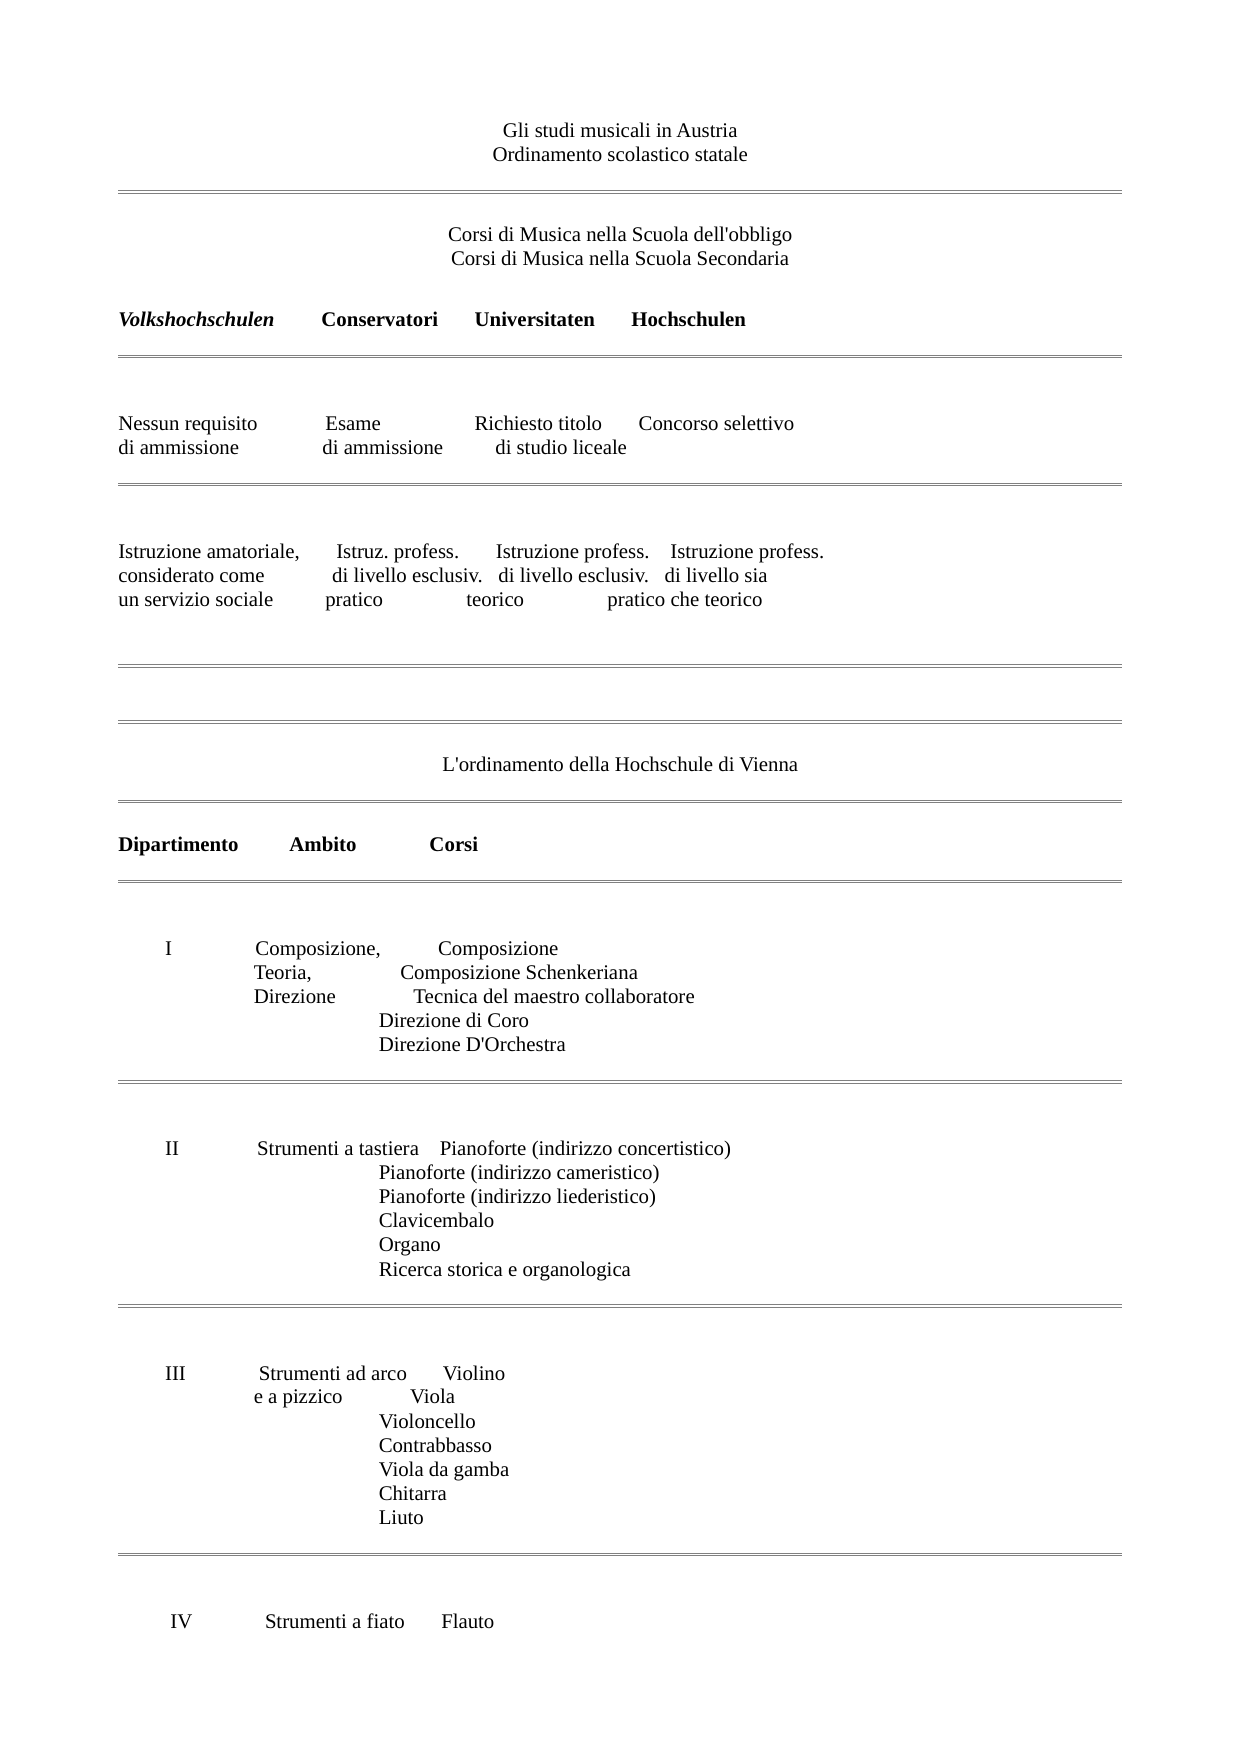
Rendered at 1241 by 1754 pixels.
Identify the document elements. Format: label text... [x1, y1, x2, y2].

text Corsi di Musica nella Scuola dell'obbligo [118, 222, 1122, 246]
text Pianoforte (indirizzo cameristico) [118, 1160, 1122, 1184]
text IV Strumenti a fiato Flauto [118, 1609, 1122, 1633]
text II Strumenti a tastiera Pianoforte (indirizzo concertistico) [118, 1136, 1122, 1160]
text Nessun requisito Esame Richiesto titolo Concorso selettivo [118, 411, 1122, 435]
text Liuto [118, 1505, 1122, 1529]
text Chitarra [118, 1481, 1122, 1505]
text Volkshochschulen Conservatori Universitaten Hochschulen [118, 307, 1122, 331]
text Ricerca storica e organologica [118, 1256, 1122, 1281]
text Direzione di Coro [118, 1008, 1122, 1032]
text Gli studi musicali in Austria [118, 118, 1122, 142]
text Istruzione amatoriale, Istruz. profess. Istruzione profess. Istruzione profess. [118, 539, 1122, 563]
text III Strumenti ad arco Violino [118, 1360, 1122, 1384]
text Direzione Tecnica del maestro collaboratore [118, 984, 1122, 1008]
text un servizio sociale pratico teorico pratico che teorico [118, 587, 1122, 611]
text Pianoforte (indirizzo liederistico) [118, 1184, 1122, 1208]
text Direzione D'Orchestra [118, 1032, 1122, 1056]
text Viola da gamba [118, 1457, 1122, 1481]
text Contrabbasso [118, 1433, 1122, 1457]
text e a pizzico Viola [118, 1384, 1122, 1408]
text I Composizione, Composizione [118, 936, 1122, 960]
text considerato come di livello esclusiv. di livello esclusiv. di livello sia [118, 563, 1122, 587]
text Clavicembalo [118, 1208, 1122, 1232]
text Teoria, Composizione Schenkeriana [118, 960, 1122, 984]
text Organo [118, 1232, 1122, 1256]
text di ammissione di ammissione di studio liceale [118, 435, 1122, 459]
text L'ordinamento della Hochschule di Vienna [118, 752, 1122, 776]
text Violoncello [118, 1408, 1122, 1433]
text Ordinamento scolastico statale [118, 142, 1122, 166]
text Corsi di Musica nella Scuola Secondaria [118, 246, 1122, 270]
text Dipartimento Ambito Corsi [118, 832, 1122, 856]
